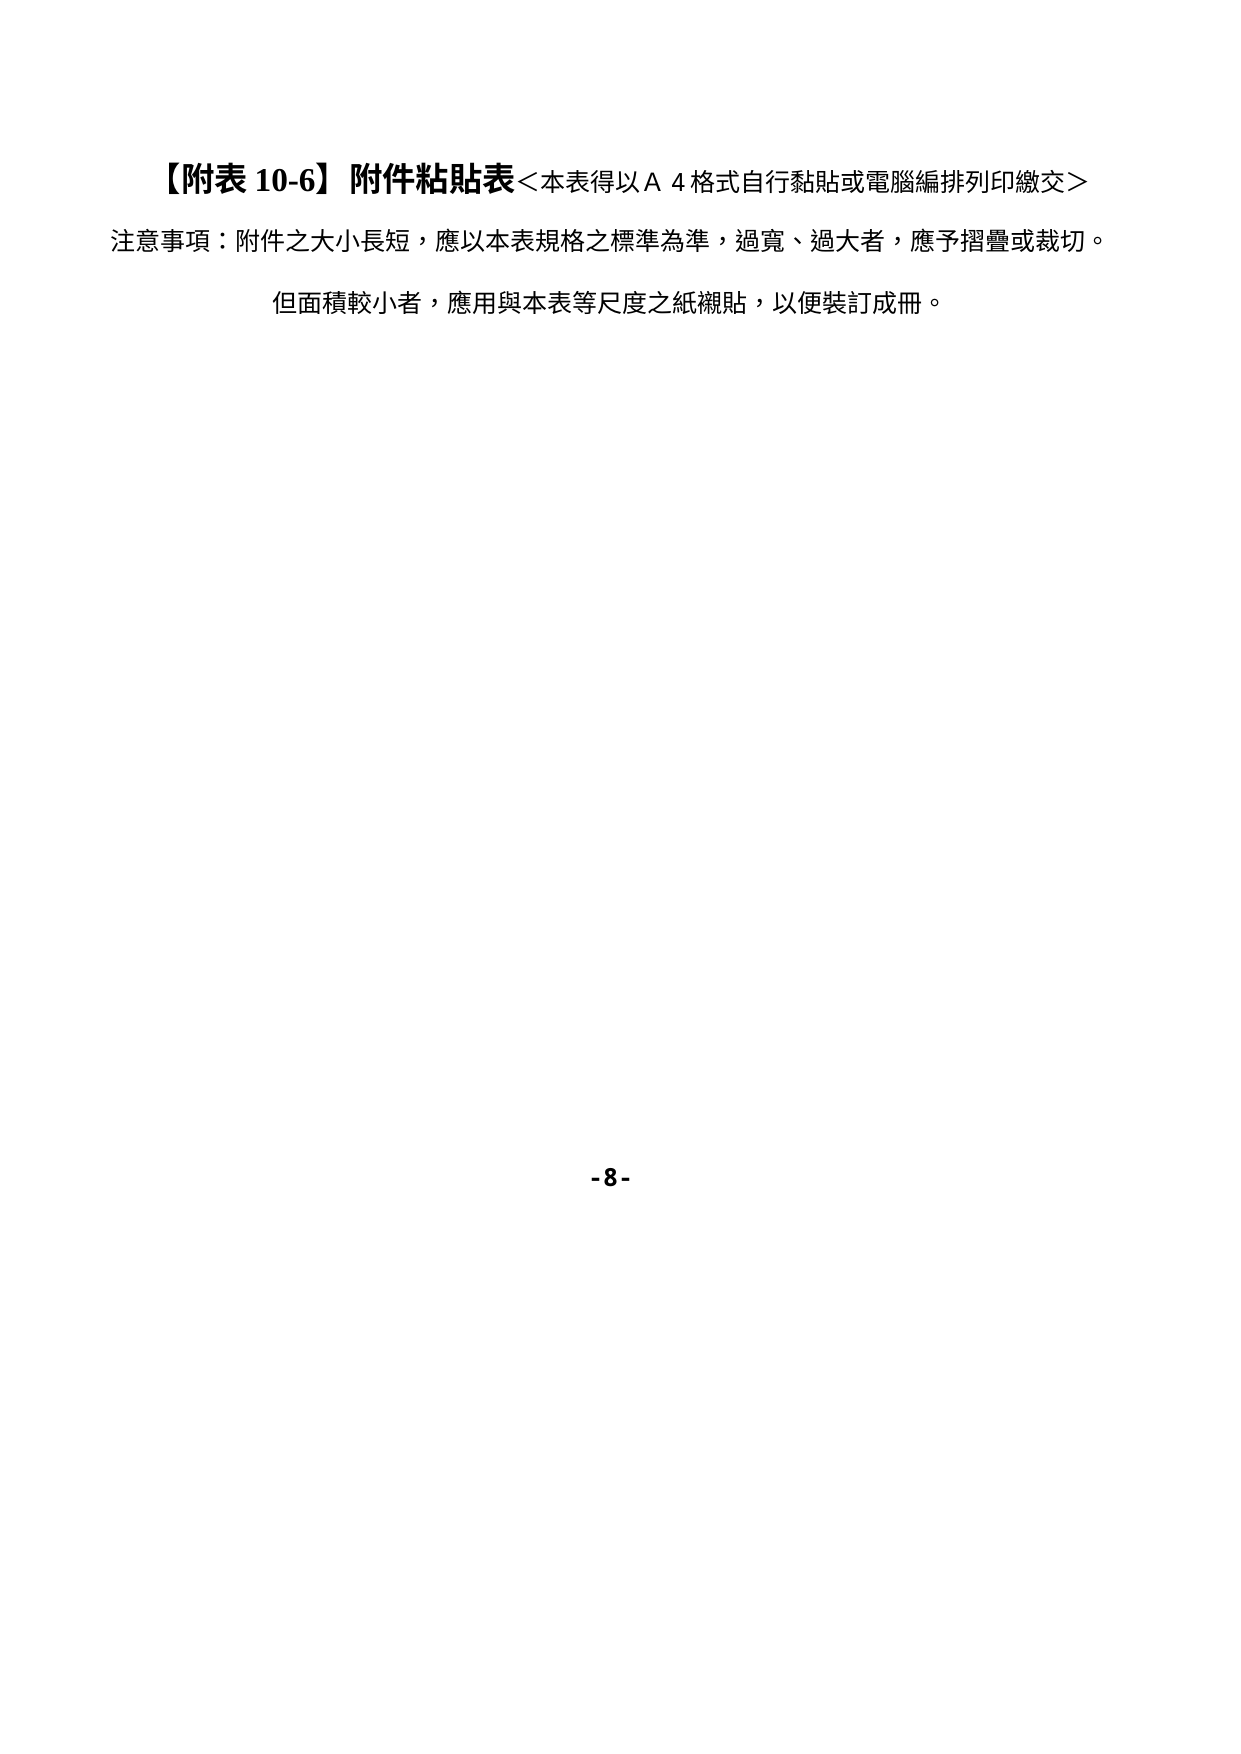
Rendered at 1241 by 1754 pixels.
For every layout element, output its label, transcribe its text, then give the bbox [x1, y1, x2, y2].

text 注意事項：附件之大小長短，應以本表規格之標準為準，過寬、過大者，應予摺疊或裁切。 [110, 197, 1110, 260]
text -8- [110, 1135, 1110, 1197]
text 【附表10-6】附件粘貼表＜本表得以Ａ4格式自行黏貼或電腦編排列印繳交＞ [148, 135, 1110, 197]
text 但面積較小者，應用與本表等尺度之紙襯貼，以便裝訂成冊。 [148, 260, 1110, 322]
